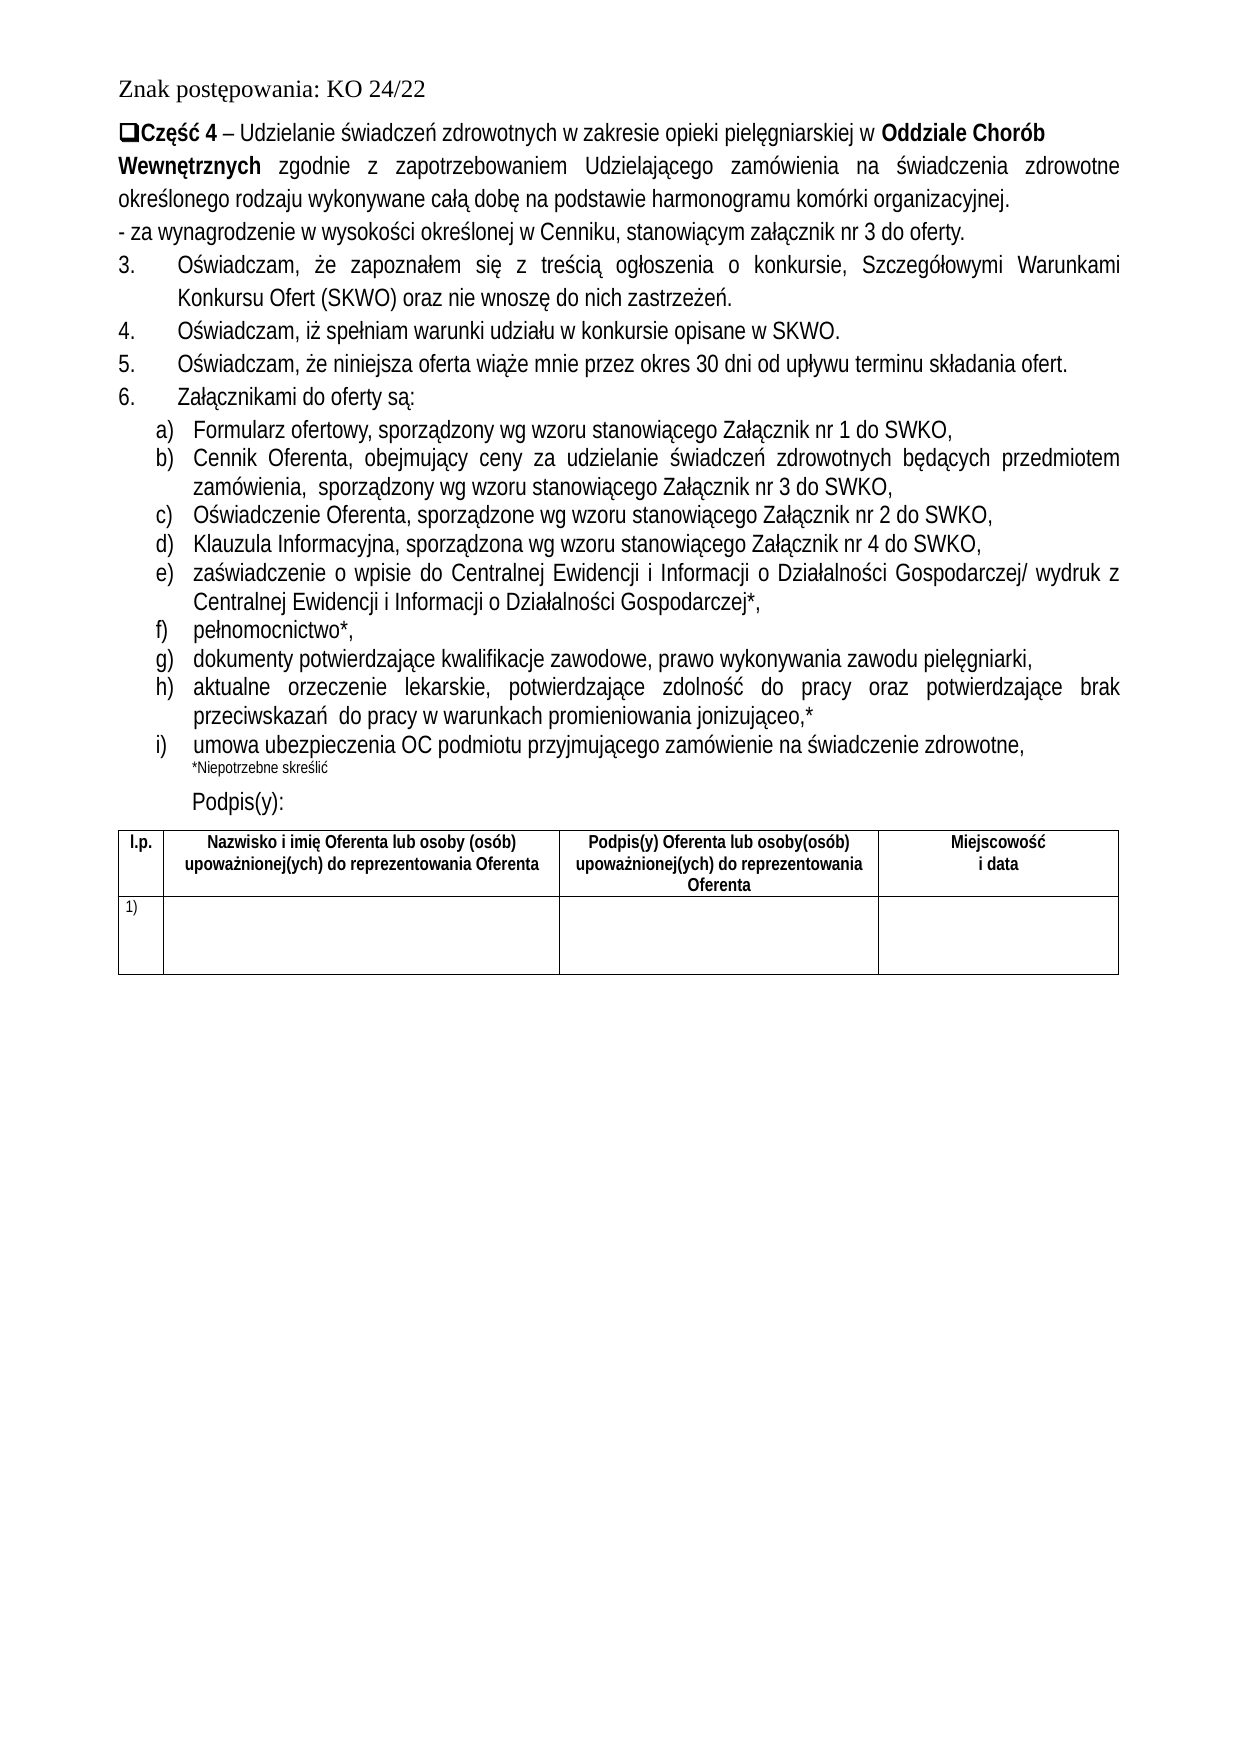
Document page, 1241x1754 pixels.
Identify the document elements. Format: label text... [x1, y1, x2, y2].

list zaświadczenie o wpisie do Centralnej Ewidencji i Informacji o Działalności Gospodarczej/ wydruk z Centralnej Ewidencji i Informacji o Działalności Gospodarczej*, [156, 558, 1122, 615]
table_header Nazwisko i imię Oferenta lub osoby (osób) upoważnionej(ych) do reprezentowania Oferenta [164, 831, 559, 896]
list Cennik Oferenta, obejmujący ceny za udzielanie świadczeń zdrowotnych będących przedmiotem zamówienia, sporządzony wg wzoru stanowiącego Załącznik nr 3 do SWKO, [156, 443, 1122, 501]
list Część 4 – Udzielanie świadczeń zdrowotnych w zakresie opieki pielęgniarskiej w Oddziale Chorób [118, 118, 1122, 147]
text - za wynagrodzenie w wysokości określonej w Cenniku, stanowiącym załącznik nr 3 do oferty. [118, 217, 1122, 246]
text *Niepotrzebne skreślić [192, 758, 1122, 777]
list Oświadczenie Oferenta, sporządzone wg wzoru stanowiącego Załącznik nr 2 do SWKO, [156, 501, 1122, 529]
table_cell [879, 897, 1118, 973]
list aktualne orzeczenie lekarskie, potwierdzające zdolność do pracy oraz potwierdzające brak przeciwskazań do pracy w warunkach promieniowania jonizująceo,* [156, 672, 1122, 730]
list Klauzula Informacyjna, sporządzona wg wzoru stanowiącego Załącznik nr 4 do SWKO, [156, 529, 1122, 558]
text 4. Oświadczam, iż spełniam warunki udziału w konkursie opisane w SKWO. [118, 316, 1122, 344]
text 6. Załącznikami do oferty są: [118, 382, 1122, 410]
list pełnomocnictwo*, [156, 615, 1122, 644]
table_header Miejscowość i data [879, 831, 1118, 896]
text 5. Oświadczam, że niniejsza oferta wiąże mnie przez okres 30 dni od upływu terminu składania ofert. [118, 349, 1122, 377]
list umowa ubezpieczenia OC podmiotu przyjmującego zamówienie na świadczenie zdrowotne, [156, 730, 1122, 758]
list Wewnętrznych zgodnie z zapotrzebowaniem Udzielającego zamówienia na świadczenia zdrowotne określonego rodzaju wykonywane całą dobę na podstawie harmonogramu komórki organizacyjnej. [118, 151, 1122, 213]
text 3. Oświadczam, że zapoznałem się z treścią ogłoszenia o konkursie, Szczegółowymi Warunkami Konkursu Ofert (SKWO) oraz nie wnoszę do nich zastrzeżeń. [118, 250, 1122, 312]
list Formularz ofertowy, sporządzony wg wzoru stanowiącego Załącznik nr 1 do SWKO, [156, 414, 1122, 443]
table_header Podpis(y) Oferenta lub osoby(osób) upoważnionej(ych) do reprezentowania Oferenta [560, 831, 878, 896]
table_header l.p. [119, 831, 163, 896]
table_cell [164, 897, 559, 973]
table_cell 1) [119, 897, 163, 973]
list dokumenty potwierdzające kwalifikacje zawodowe, prawo wykonywania zawodu pielęgniarki, [156, 644, 1122, 672]
text Podpis(y): [192, 787, 1122, 816]
table_cell [560, 897, 878, 973]
